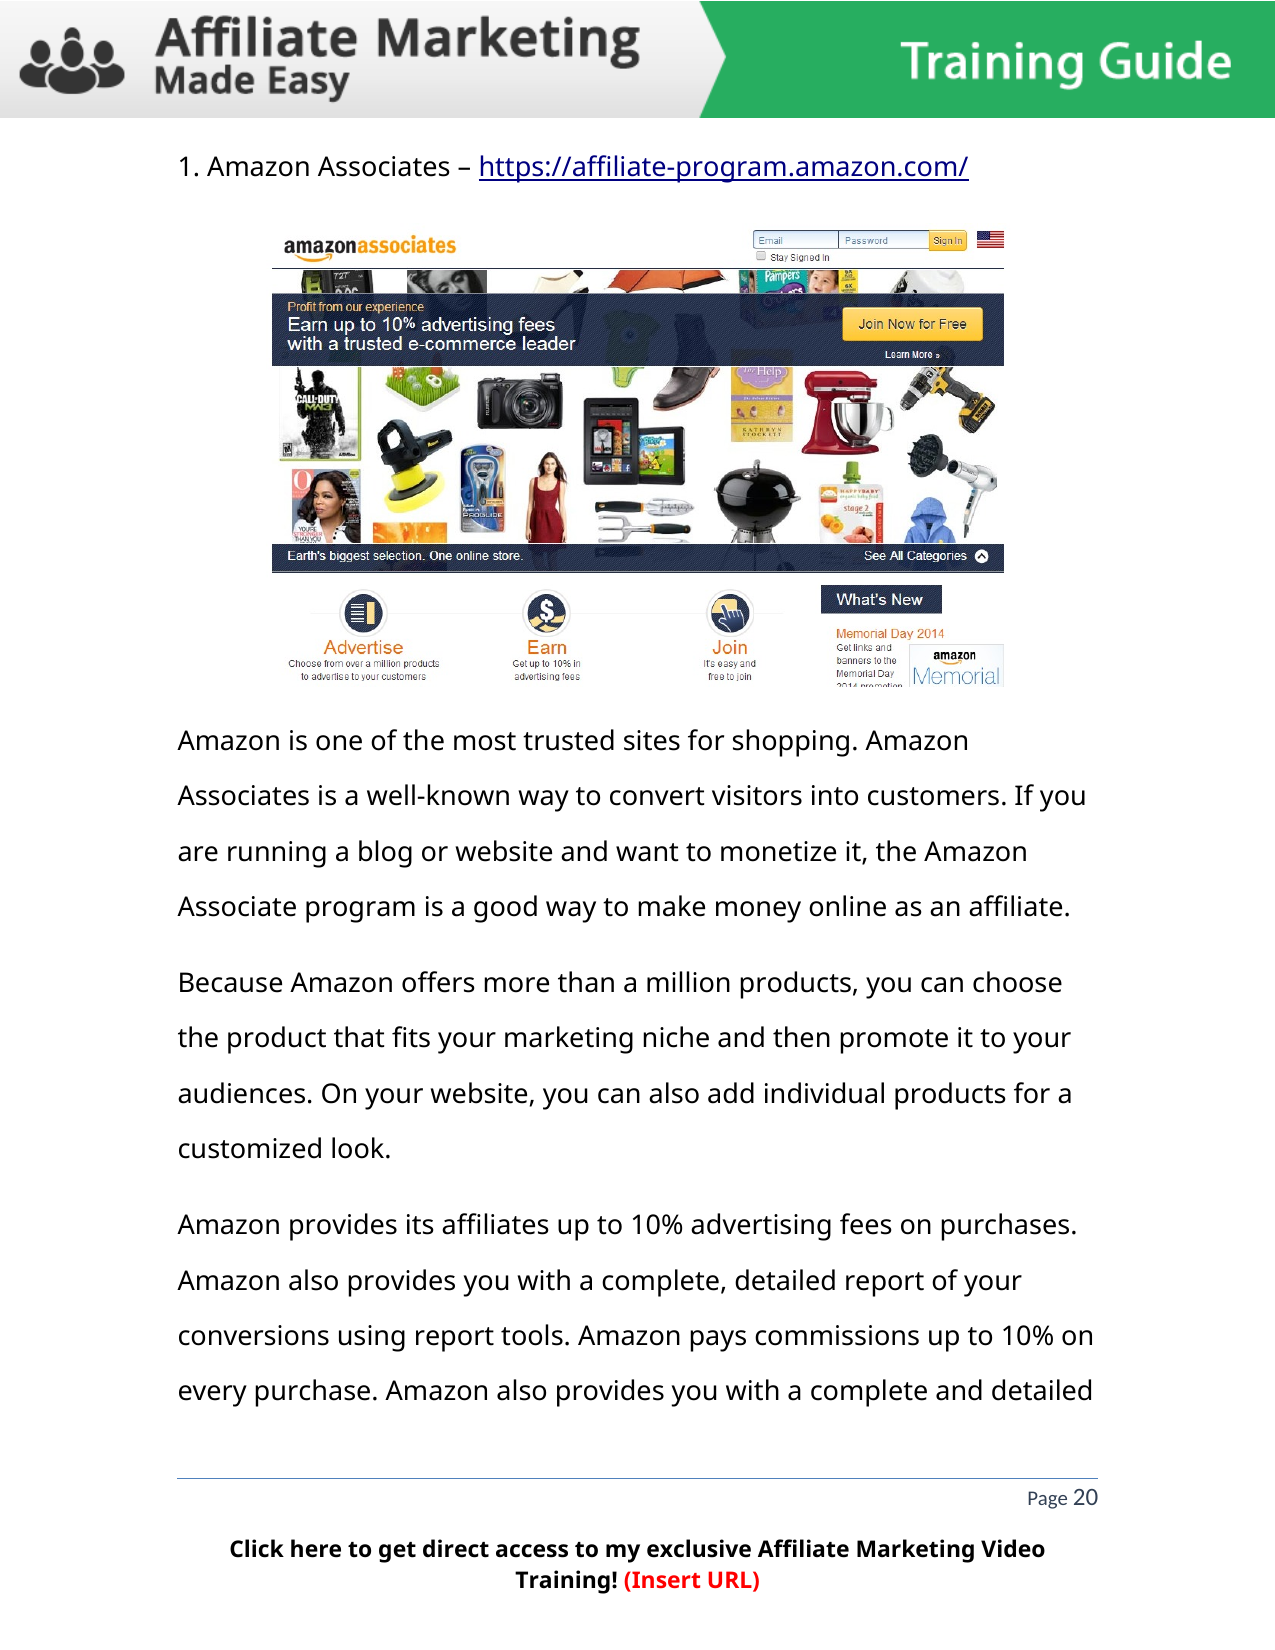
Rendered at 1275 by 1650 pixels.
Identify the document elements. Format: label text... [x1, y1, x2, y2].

text Amazon provides its affiliates up to 10% advertising fees on purchases. Amazon also provides you with a complete, detailed report of your conversions using report tools. Amazon pays commissions up to 10% on every purchase. Amazon also provides you with a complete and detailed [177, 1206, 1098, 1408]
text 1. Amazon Associates – https://affiliate-program.amazon.com/ [177, 148, 1098, 184]
text Because Amazon offers more than a million products, you can choose the product that fits your marketing niche and then promote it to your audiences. On your website, you can also add individual products for a customized look. [177, 964, 1098, 1166]
text Amazon is one of the most trusted sites for shopping. Amazon Associates is a well-known way to convert visitors into customers. If you are running a blog or website and want to monetize it, the Amazon Associate program is a good way to make money online as an affiliate. [177, 722, 1098, 924]
